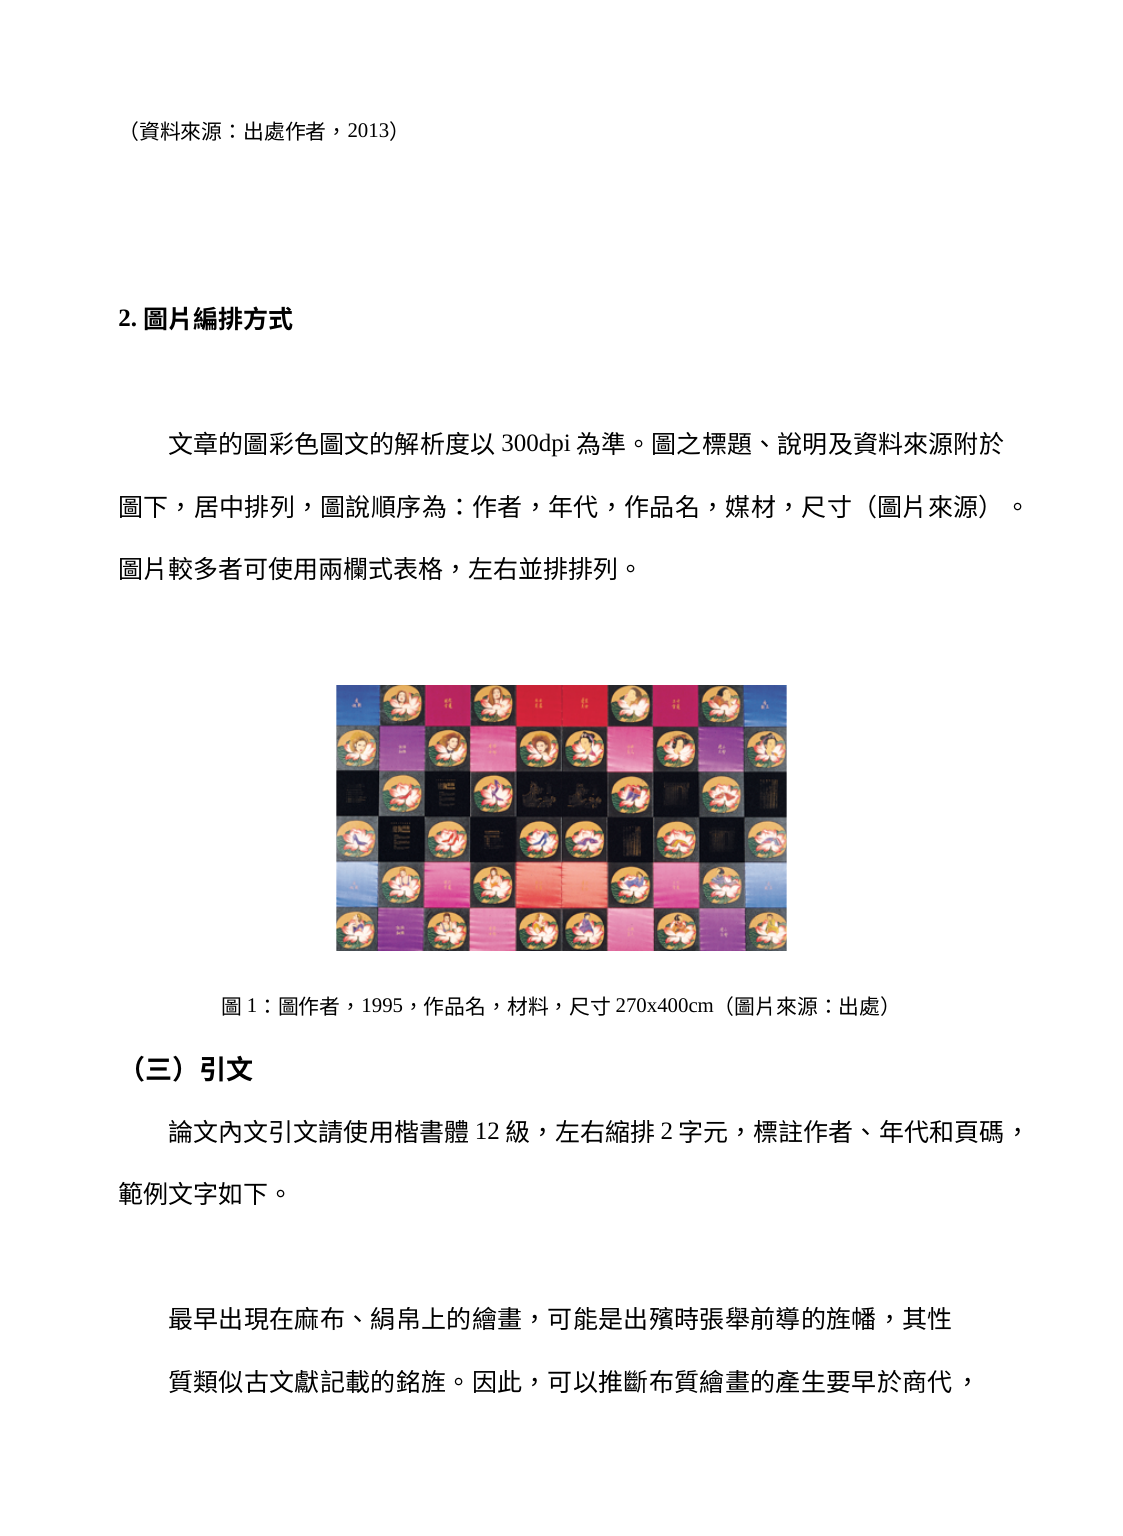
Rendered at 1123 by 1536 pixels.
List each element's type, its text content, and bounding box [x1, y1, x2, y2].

text （資料來源：出處作者，2013） [118, 89, 1005, 151]
text 論文內文引文請使用楷書體12級，左右縮排2字元，標註作者、年代和頁碼，範例文字如下。 [118, 1089, 1005, 1214]
text （三）引文 [118, 1026, 1005, 1089]
text 圖1：圖作者，1995，作品名，材料，尺寸270x400cm（圖片來源：出處） [118, 964, 1005, 1026]
text 文章的圖彩色圖文的解析度以300dpi為準。圖之標題、說明及資料來源附於圖下，居中排列，圖說順序為：作者，年代，作品名，媒材，尺寸（圖片來源）。圖片較多者可使用兩欄式表格，左右並排排列。 [118, 401, 1005, 589]
text 最早出現在麻布、絹帛上的繪畫，可能是出殯時張舉前導的旌幡，其性質類似古文獻記載的銘旌。因此，可以推斷布質繪畫的產生要早於商代，有了禦寒擋風的布料以後就可能注意到它可以進行繪畫了。（作者，年代，頁碼）。 [168, 1276, 955, 1401]
text 2. 圖片編排方式 [118, 276, 1005, 339]
